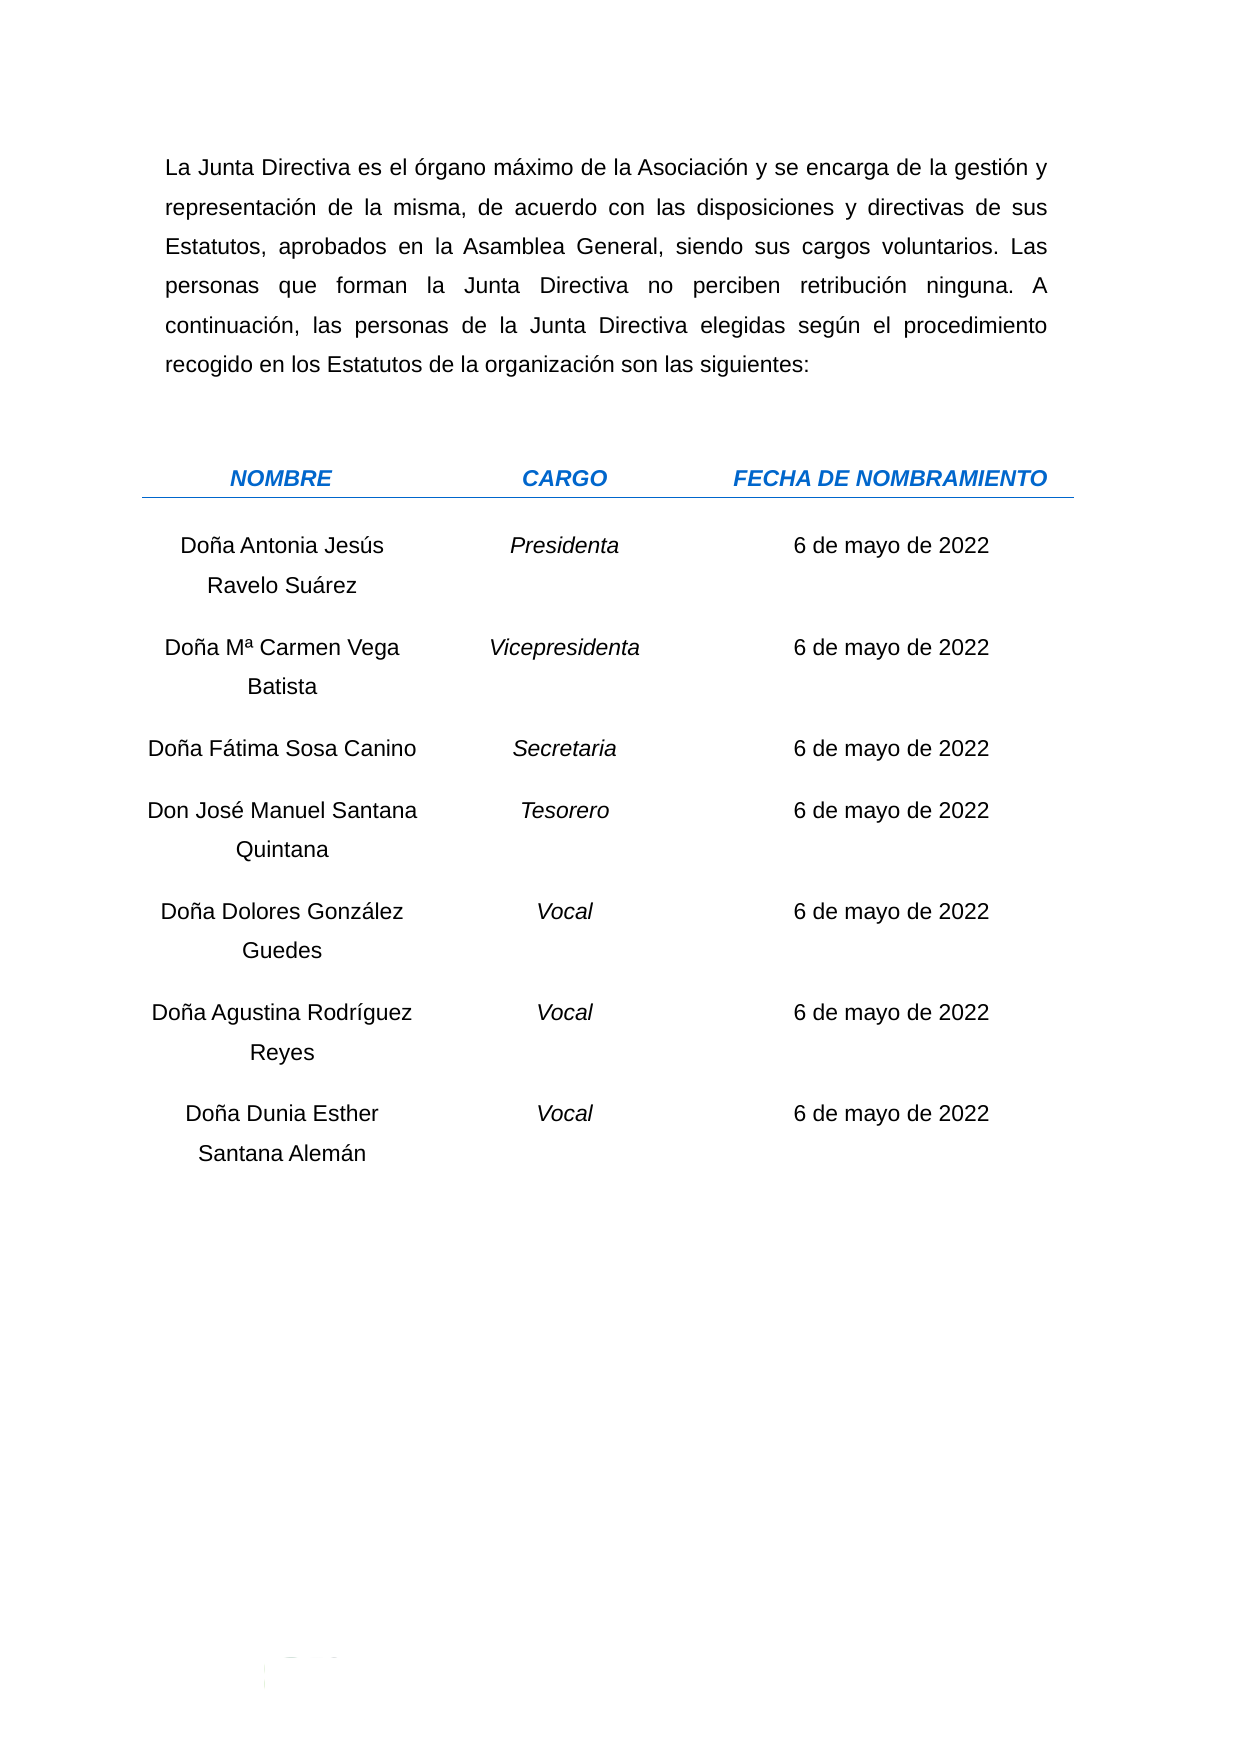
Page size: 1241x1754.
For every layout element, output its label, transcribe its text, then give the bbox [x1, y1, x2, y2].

table_cell Doña Dunia Esther Santana Alemán [142, 1083, 422, 1184]
table_cell 6 de mayo de 2022 [709, 981, 1073, 1083]
table_cell 6 de mayo de 2022 [709, 616, 1073, 717]
table_cell Vocal [422, 1083, 709, 1184]
text La Junta Directiva es el órgano máximo de la Asociación y se encarga de la gestión y representación de la misma, de acuerdo con las disposiciones y directivas de sus Estatutos, aprobados en la Asamblea General, siendo sus cargos voluntarios. Las personas que forman la Junta Directiva no perciben retribución ninguna. A continuación, las personas de la Junta Directiva elegidas según el procedimiento recogido en los Estatutos de la organización son las siguientes: [165, 118, 1049, 378]
table_cell 6 de mayo de 2022 [709, 1083, 1073, 1184]
table_cell Doña Agustina Rodríguez Reyes [142, 981, 422, 1083]
table_cell Vocal [422, 981, 709, 1083]
table_cell Presidenta [422, 498, 709, 616]
table_cell Doña Mª Carmen Vega Batista [142, 616, 422, 717]
table_header CARGO [422, 459, 709, 497]
table_cell 6 de mayo de 2022 [709, 498, 1073, 616]
table_header FECHA DE NOMBRAMIENTO [709, 459, 1073, 497]
table_cell Don José Manuel Santana Quintana [142, 779, 422, 880]
table_cell Doña Fátima Sosa Canino [142, 717, 422, 779]
table_cell 6 de mayo de 2022 [709, 717, 1073, 779]
table_cell Doña Antonia Jesús Ravelo Suárez [142, 498, 422, 616]
table_cell 6 de mayo de 2022 [709, 779, 1073, 880]
table_cell Vicepresidenta [422, 616, 709, 717]
table_cell Doña Dolores González Guedes [142, 880, 422, 981]
table_cell Secretaria [422, 717, 709, 779]
table_header NOMBRE [142, 459, 422, 497]
table_cell 6 de mayo de 2022 [709, 880, 1073, 981]
table_cell Tesorero [422, 779, 709, 880]
table_cell Vocal [422, 880, 709, 981]
